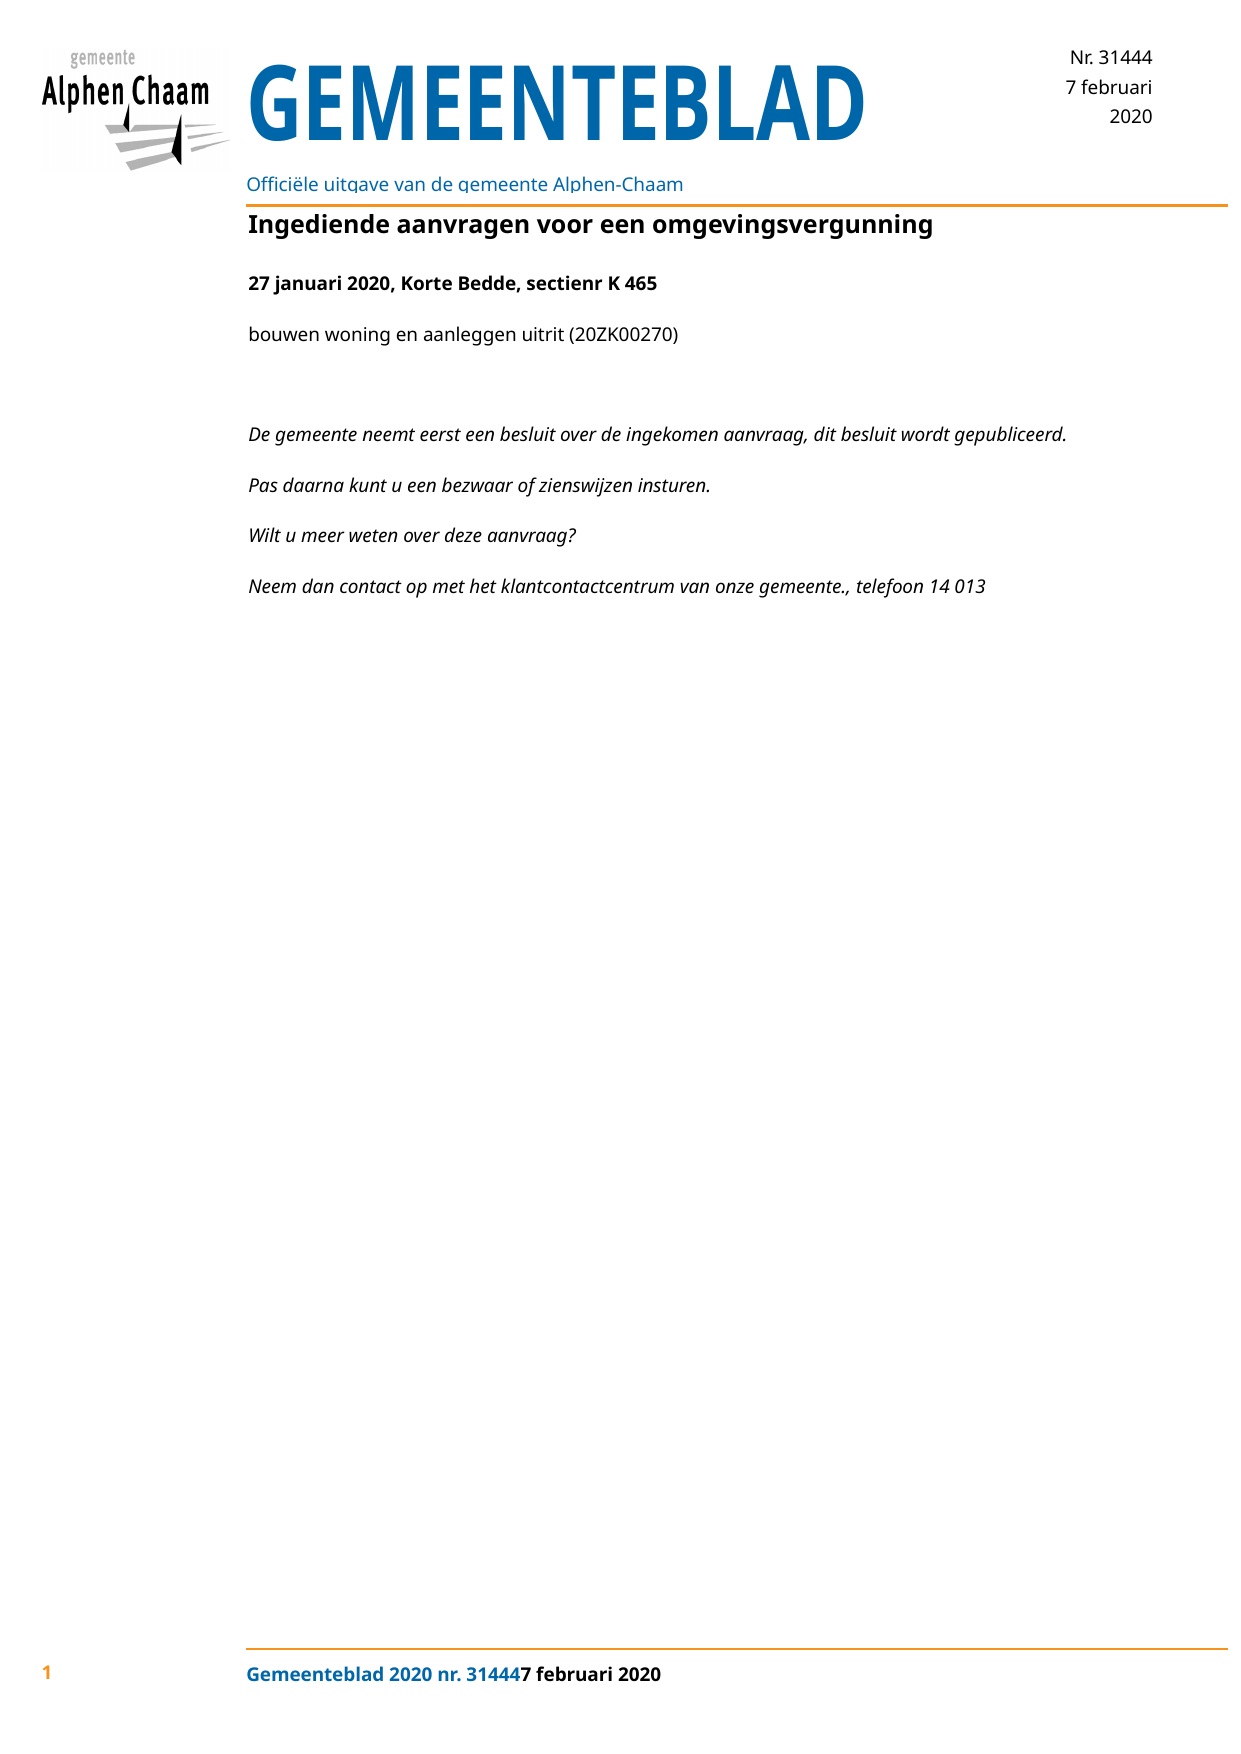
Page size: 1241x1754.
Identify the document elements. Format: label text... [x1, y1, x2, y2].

text bouwen woning en aanleggen uitrit (20ZK00270) [248, 321, 1152, 346]
text De gemeente neemt eerst een besluit over de ingekomen aanvraag, dit besluit wordt gepubliceerd. [248, 422, 1152, 447]
text Wilt u meer weten over deze aanvraag? [248, 522, 1152, 548]
text 27 januari 2020, Korte Bedde, sectienr K 465 [248, 270, 1152, 296]
text Neem dan contact op met het klantcontactcentrum van onze gemeente., telefoon 14 013 [248, 573, 1152, 598]
text Ingediende aanvragen voor een omgevingsvergunning [248, 207, 1152, 241]
picture [41, 47, 231, 172]
text Pas daarna kunt u een bezwaar of zienswijzen insturen. [248, 472, 1152, 498]
